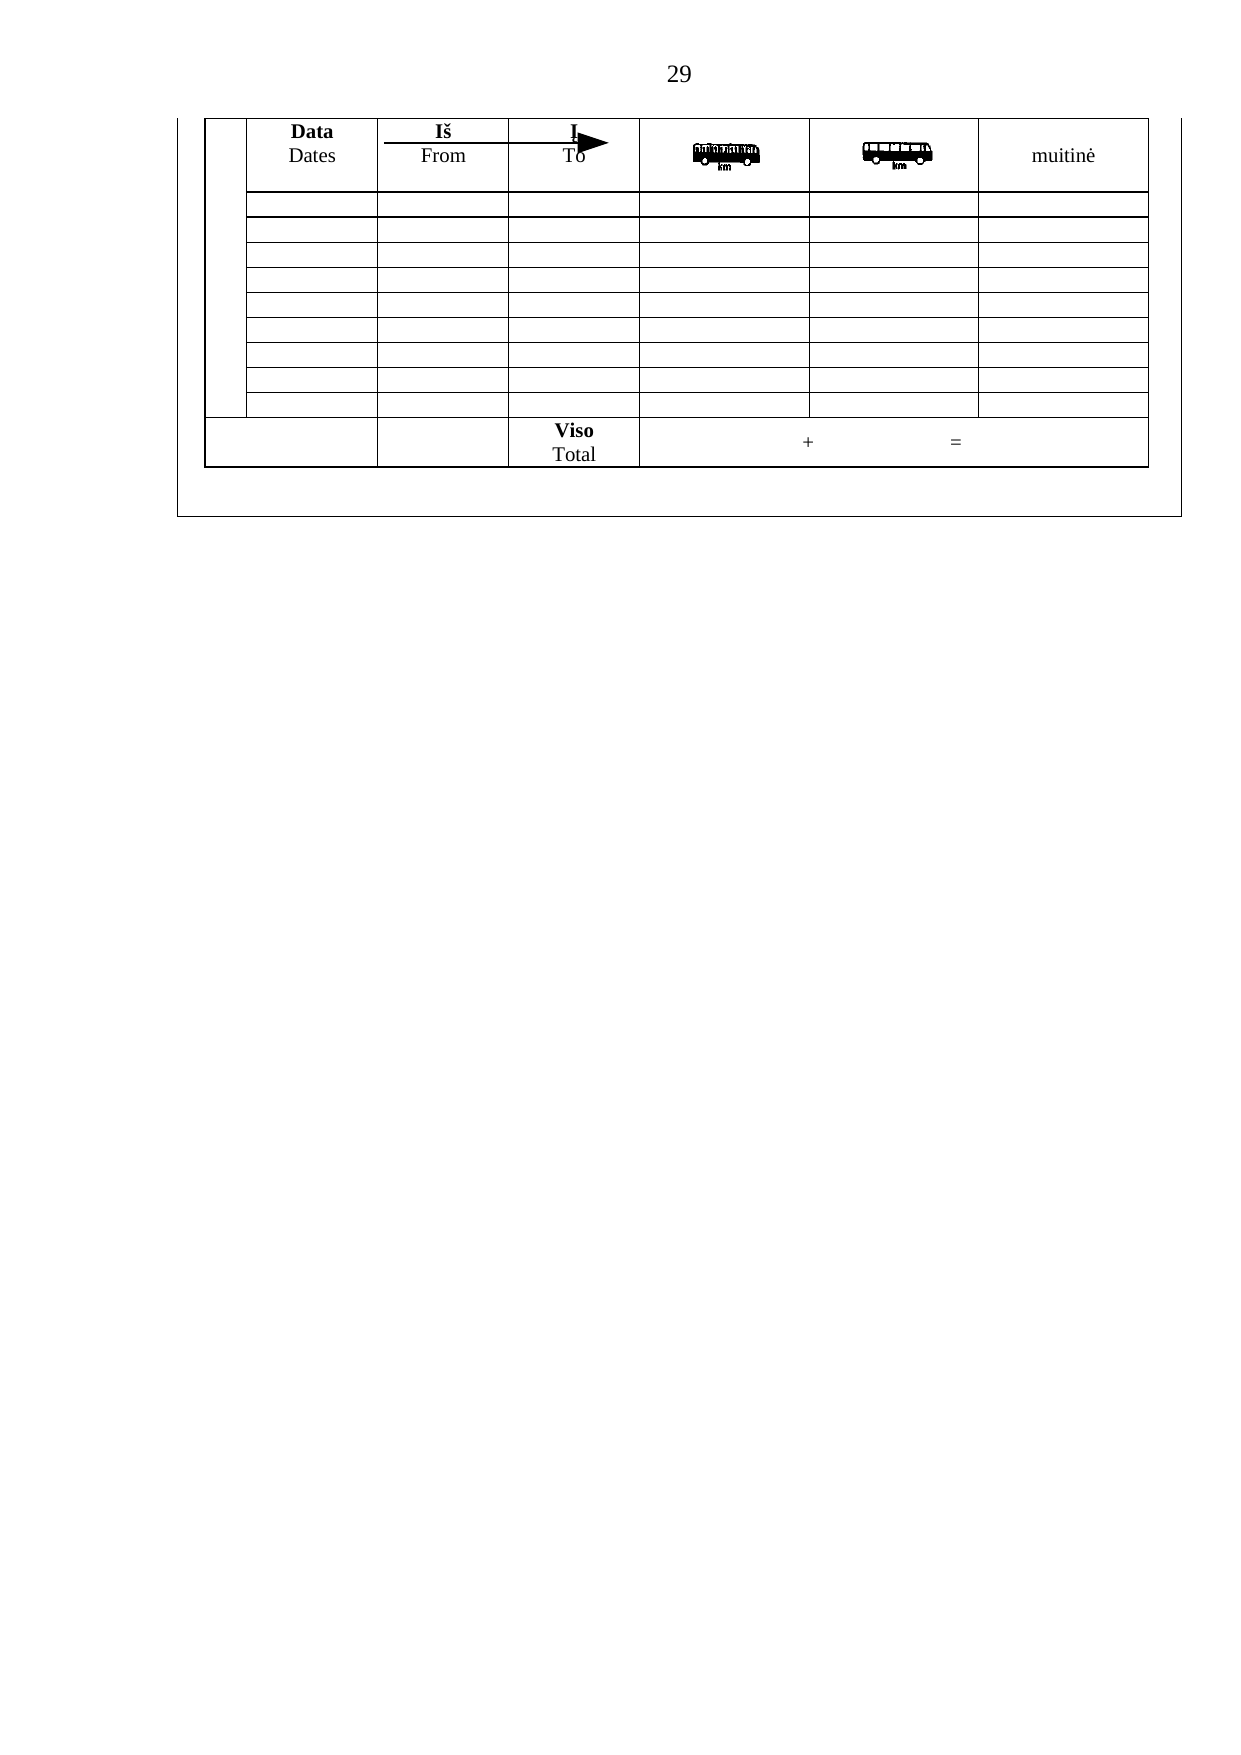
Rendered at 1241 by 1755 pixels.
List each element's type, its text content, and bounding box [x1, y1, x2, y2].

table_cell [810, 243, 978, 267]
table_cell [178, 466, 205, 492]
table_cell [247, 393, 377, 417]
table_cell [206, 418, 377, 466]
table_cell [1148, 466, 1181, 492]
table_cell [640, 492, 1148, 516]
table_cell [1149, 392, 1181, 417]
table_cell [247, 343, 377, 367]
table_cell [810, 368, 978, 392]
table_cell [979, 218, 1148, 242]
table_cell Į To [509, 119, 639, 191]
table_cell [509, 268, 639, 292]
table_cell [1149, 367, 1181, 392]
table_cell [378, 293, 508, 317]
table_cell [246, 468, 639, 492]
table_cell [810, 318, 978, 342]
table_cell [509, 343, 639, 367]
table_cell [509, 243, 639, 267]
table_cell [178, 492, 205, 516]
table_cell [206, 119, 246, 417]
table_cell [1149, 292, 1181, 317]
table_cell [979, 368, 1148, 392]
table_cell [509, 368, 639, 392]
table_cell + = [640, 418, 1148, 466]
table_cell [247, 193, 377, 216]
table_cell [979, 243, 1148, 267]
table_cell [640, 193, 809, 216]
table_cell [1149, 242, 1181, 267]
table_cell [640, 218, 809, 242]
table_cell [640, 393, 809, 417]
table_cell [178, 242, 204, 267]
table_cell [640, 268, 809, 292]
table_cell muitinė [979, 119, 1148, 191]
table_cell [810, 293, 978, 317]
table_cell [640, 468, 1148, 492]
table_cell [509, 218, 639, 242]
table_cell [378, 193, 508, 216]
table_cell [810, 218, 978, 242]
table_cell [810, 393, 978, 417]
table_cell [509, 393, 639, 417]
table_cell [1149, 417, 1181, 466]
table_cell [378, 393, 508, 417]
table_cell Iš From [378, 119, 508, 191]
table_cell [640, 293, 809, 317]
table_cell [979, 318, 1148, 342]
table_cell [178, 191, 204, 216]
table_cell [247, 293, 377, 317]
table_cell [810, 268, 978, 292]
table_cell [378, 368, 508, 392]
table_cell [247, 368, 377, 392]
table_cell [1149, 342, 1181, 367]
table_cell [247, 268, 377, 292]
table_cell [509, 318, 639, 342]
table_cell [178, 267, 204, 292]
table_cell [640, 119, 809, 191]
table_cell [640, 318, 809, 342]
table_cell [247, 318, 377, 342]
table_cell [810, 119, 978, 191]
table_cell [810, 193, 978, 216]
table_cell [509, 293, 639, 317]
table_cell [640, 243, 809, 267]
table_cell [205, 492, 246, 516]
table_cell [378, 418, 508, 466]
table_cell [1149, 191, 1181, 216]
table_cell [378, 218, 508, 242]
table_cell Data Dates [247, 119, 377, 191]
table_cell [205, 468, 246, 492]
table_cell [378, 318, 508, 342]
table_cell [979, 293, 1148, 317]
table_cell [178, 392, 204, 417]
table_cell [979, 343, 1148, 367]
table_cell [247, 218, 377, 242]
table_cell [378, 268, 508, 292]
table_cell [509, 193, 639, 216]
table_cell [178, 216, 204, 242]
table_cell [247, 243, 377, 267]
table_cell [810, 343, 978, 367]
table_cell [979, 268, 1148, 292]
table_cell [1149, 216, 1181, 242]
table_cell [178, 417, 204, 466]
table_cell [640, 343, 809, 367]
table_cell [1149, 317, 1181, 342]
table_cell [246, 492, 639, 516]
table_cell [1149, 118, 1181, 191]
table_cell [178, 367, 204, 392]
table_cell [378, 243, 508, 267]
table_cell [178, 342, 204, 367]
table_cell [979, 393, 1148, 417]
table_cell Viso Total [509, 418, 639, 466]
table_cell [178, 292, 204, 317]
table_cell [1149, 267, 1181, 292]
table_cell [178, 118, 204, 191]
table_cell [178, 317, 204, 342]
table_cell [640, 368, 809, 392]
table_cell [979, 193, 1148, 216]
table_cell [378, 343, 508, 367]
table_cell [1148, 492, 1181, 516]
